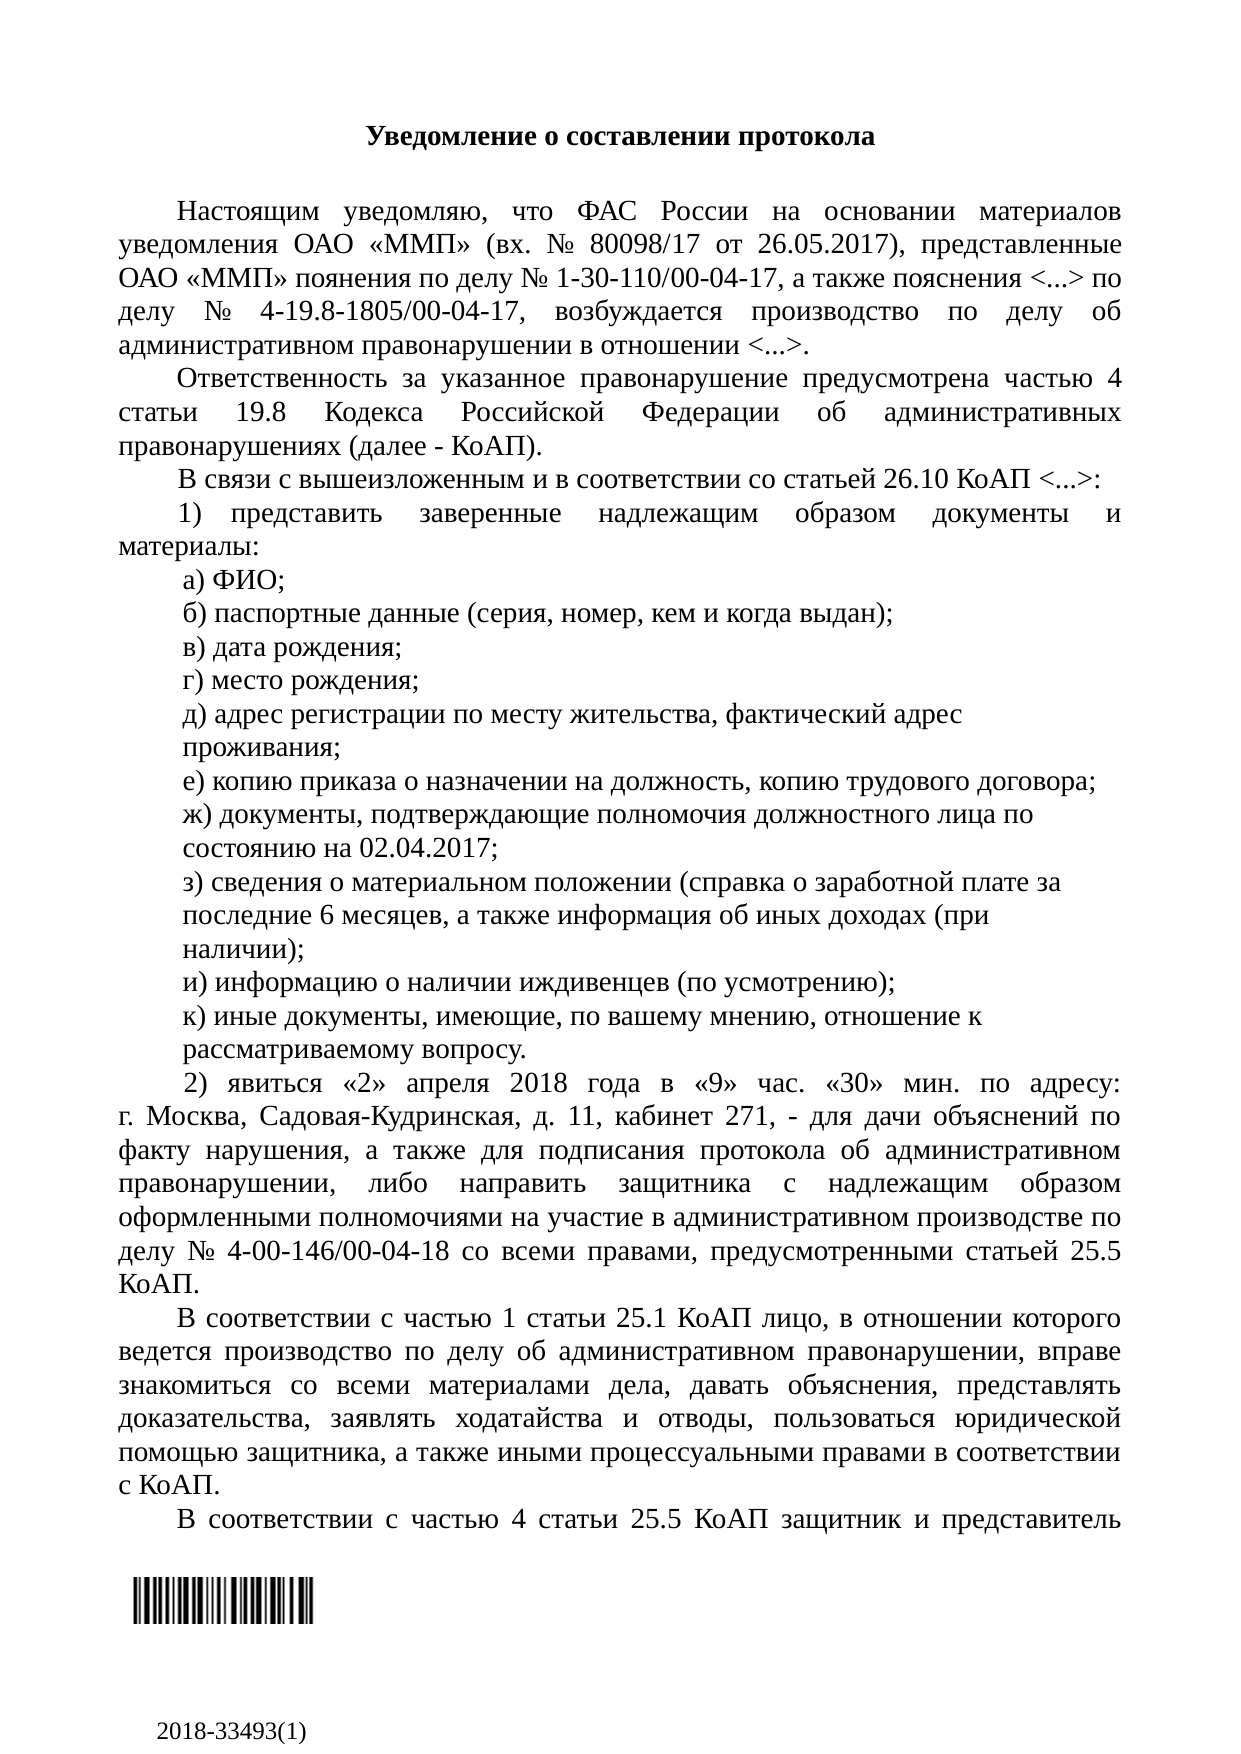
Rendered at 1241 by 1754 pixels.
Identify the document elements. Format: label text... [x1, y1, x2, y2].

text а) ФИО; [118, 562, 1122, 595]
text В соответствии с частью 4 статьи 25.5 КоАП защитник и представитель [118, 1501, 1122, 1534]
text Настоящим уведомляю, что ФАС России на основании материалов уведомления ОАО «ММП» (вх. № 80098/17 от 26.05.2017), представленные ОАО «ММП» поянения по делу № 1-30-110/00-04-17, а также пояснения <...> по делу № 4-19.8-1805/00-04-17, возбуждается производство по делу об административном правонарушении в отношении <...>. [118, 193, 1122, 361]
text Уведомление о составлении протокола [118, 118, 1122, 152]
text 2) явиться «2» апреля 2018 года в «9» час. «30» мин. по адресу: г. Москва, Садовая-Кудринская, д. 11, кабинет 271, - для дачи объяснений по факту нарушения, а также для подписания протокола об административном правонарушении, либо направить защитника с надлежащим образом оформленными полномочиями на участие в административном производстве по делу № 4-00-146/00-04-18 со всеми правами, предусмотренными статьей 25.5 КоАП. [118, 1065, 1122, 1300]
text состоянию на 02.04.2017; [118, 830, 1122, 864]
text в) дата рождения; [118, 629, 1122, 662]
text проживания; [118, 729, 1122, 763]
text г) место рождения; [118, 662, 1122, 696]
text к) иные документы, имеющие, по вашему мнению, отношение к [118, 998, 1122, 1031]
list представить заверенные надлежащим образом документы и материалы: [118, 495, 1122, 562]
text В связи с вышеизложенным и в соответствии со статьей 26.10 КоАП <...>: [118, 461, 1122, 495]
text ж) документы, подтверждающие полномочия должностного лица по [118, 797, 1122, 830]
text В соответствии с частью 1 статьи 25.1 КоАП лицо, в отношении которого ведется производство по делу об административном правонарушении, вправе знакомиться со всеми материалами дела, давать объяснения, представлять доказательства, заявлять ходатайства и отводы, пользоваться юридической помощью защитника, а также иными процессуальными правами в соответствии с КоАП. [118, 1300, 1122, 1501]
picture [118, 1577, 331, 1624]
text б) паспортные данные (серия, номер, кем и когда выдан); [118, 595, 1122, 629]
text последние 6 месяцев, а также информация об иных доходах (при [118, 897, 1122, 931]
text рассматриваемому вопросу. [118, 1031, 1122, 1065]
text д) адрес регистрации по месту жительства, фактический адрес [118, 696, 1122, 729]
text е) копию приказа о назначении на должность, копию трудового договора; [118, 763, 1122, 797]
text наличии); [118, 931, 1122, 964]
text и) информацию о наличии иждивенцев (по усмотрению); [118, 964, 1122, 998]
text з) сведения о материальном положении (справка о заработной плате за [118, 864, 1122, 897]
text Ответственность за указанное правонарушение предусмотрена частью 4 статьи 19.8 Кодекса Российской Федерации об административных правонарушениях (далее - КоАП). [118, 361, 1122, 461]
